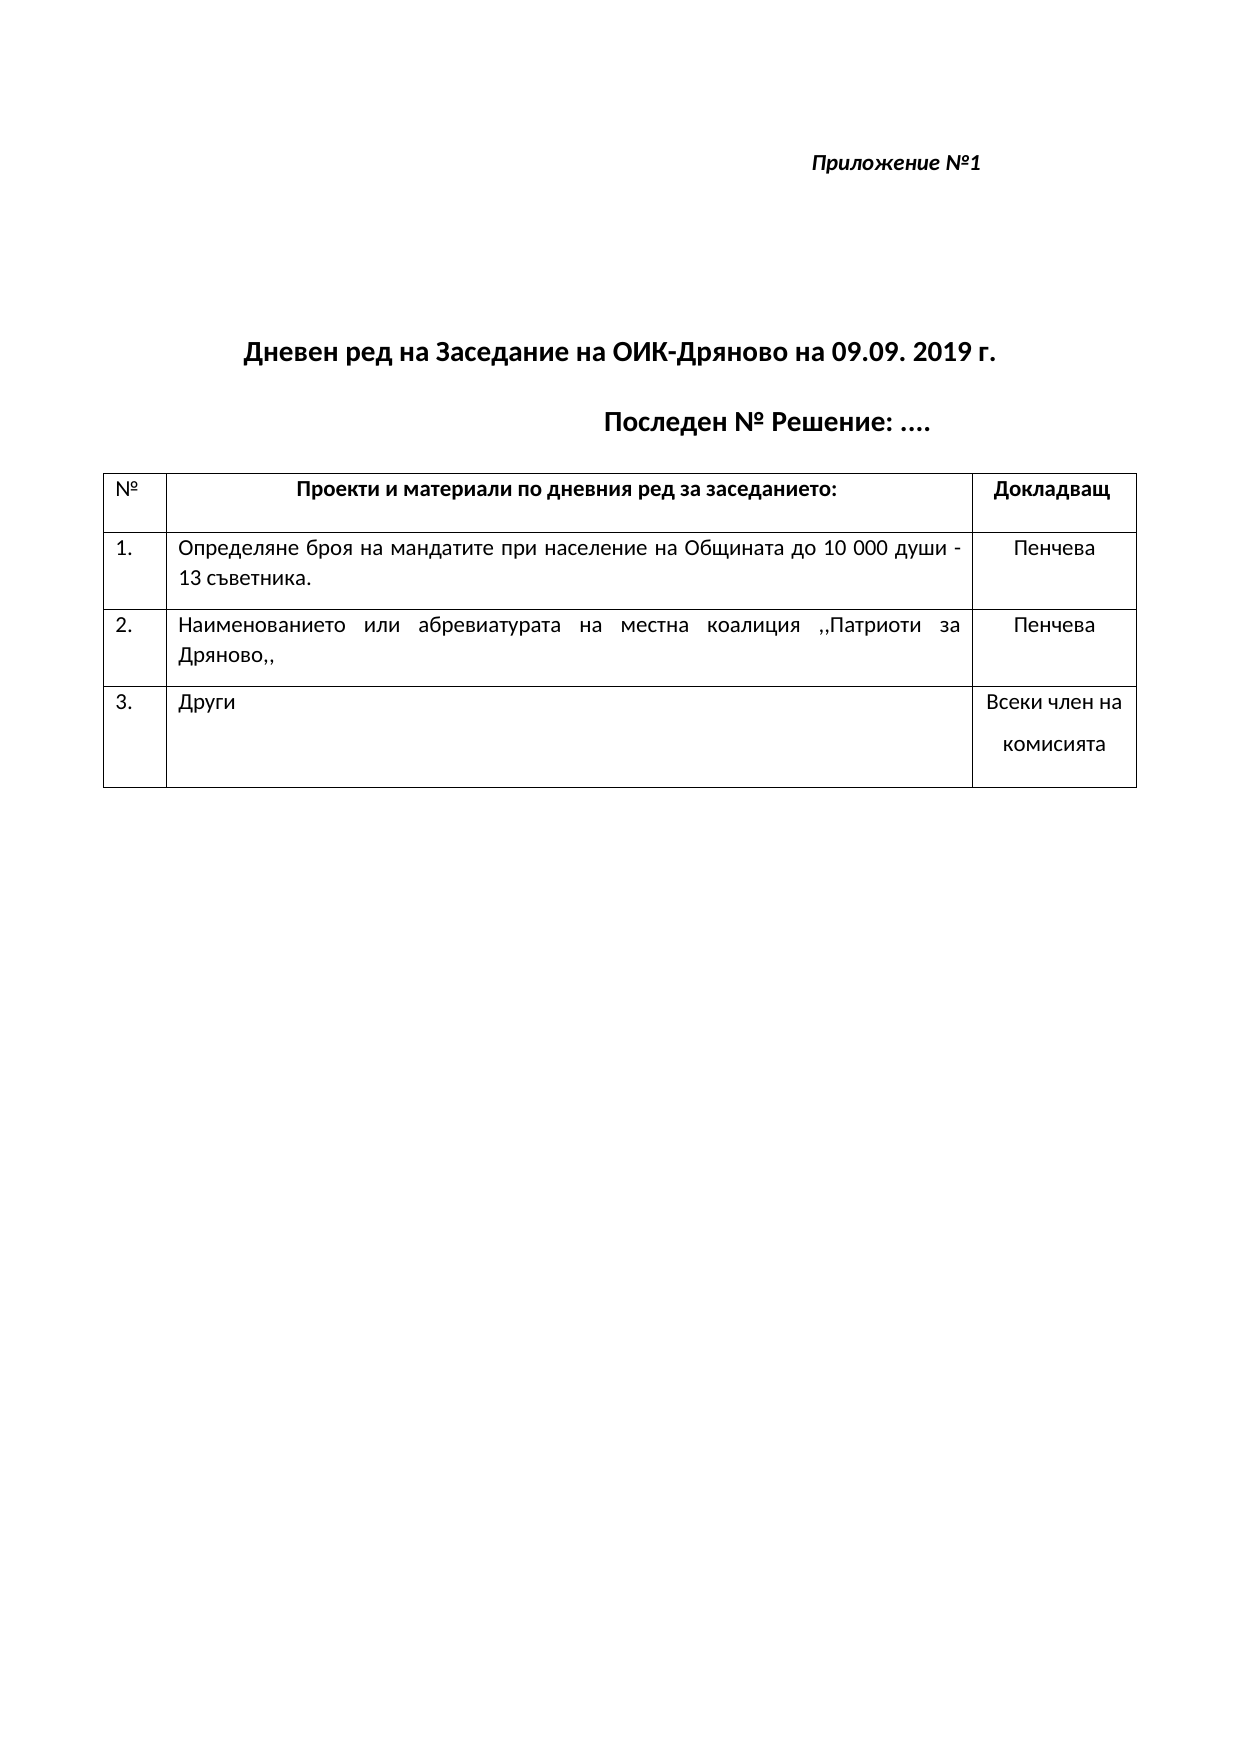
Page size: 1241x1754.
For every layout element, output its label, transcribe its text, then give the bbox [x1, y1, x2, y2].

table_header Проекти и материали по дневния ред за заседанието: [167, 474, 972, 532]
table_cell Всеки член на комисията [973, 687, 1136, 787]
text Приложение №1 [738, 148, 1093, 176]
text Последен № Решение: .... [148, 403, 1093, 439]
table_cell Други [167, 687, 972, 787]
table_cell 3. [104, 687, 166, 787]
table_cell Определяне броя на мандатите при население на Общината до 10 000 души - 13 съветника. [167, 533, 972, 609]
table_cell Наименованието или абревиатурата на местна коалиция ,,Патриоти за Дряново,, [167, 610, 972, 686]
table_cell 2. [104, 610, 166, 686]
table_header № [104, 474, 166, 532]
table_header Докладващ [973, 474, 1136, 532]
table_cell 1. [104, 533, 166, 609]
text Дневен ред на Заседание на ОИК-Дряново на 09.09. 2019 г. [148, 333, 1093, 369]
table_cell Пенчева [973, 610, 1136, 686]
table_cell Пенчева [973, 533, 1136, 609]
